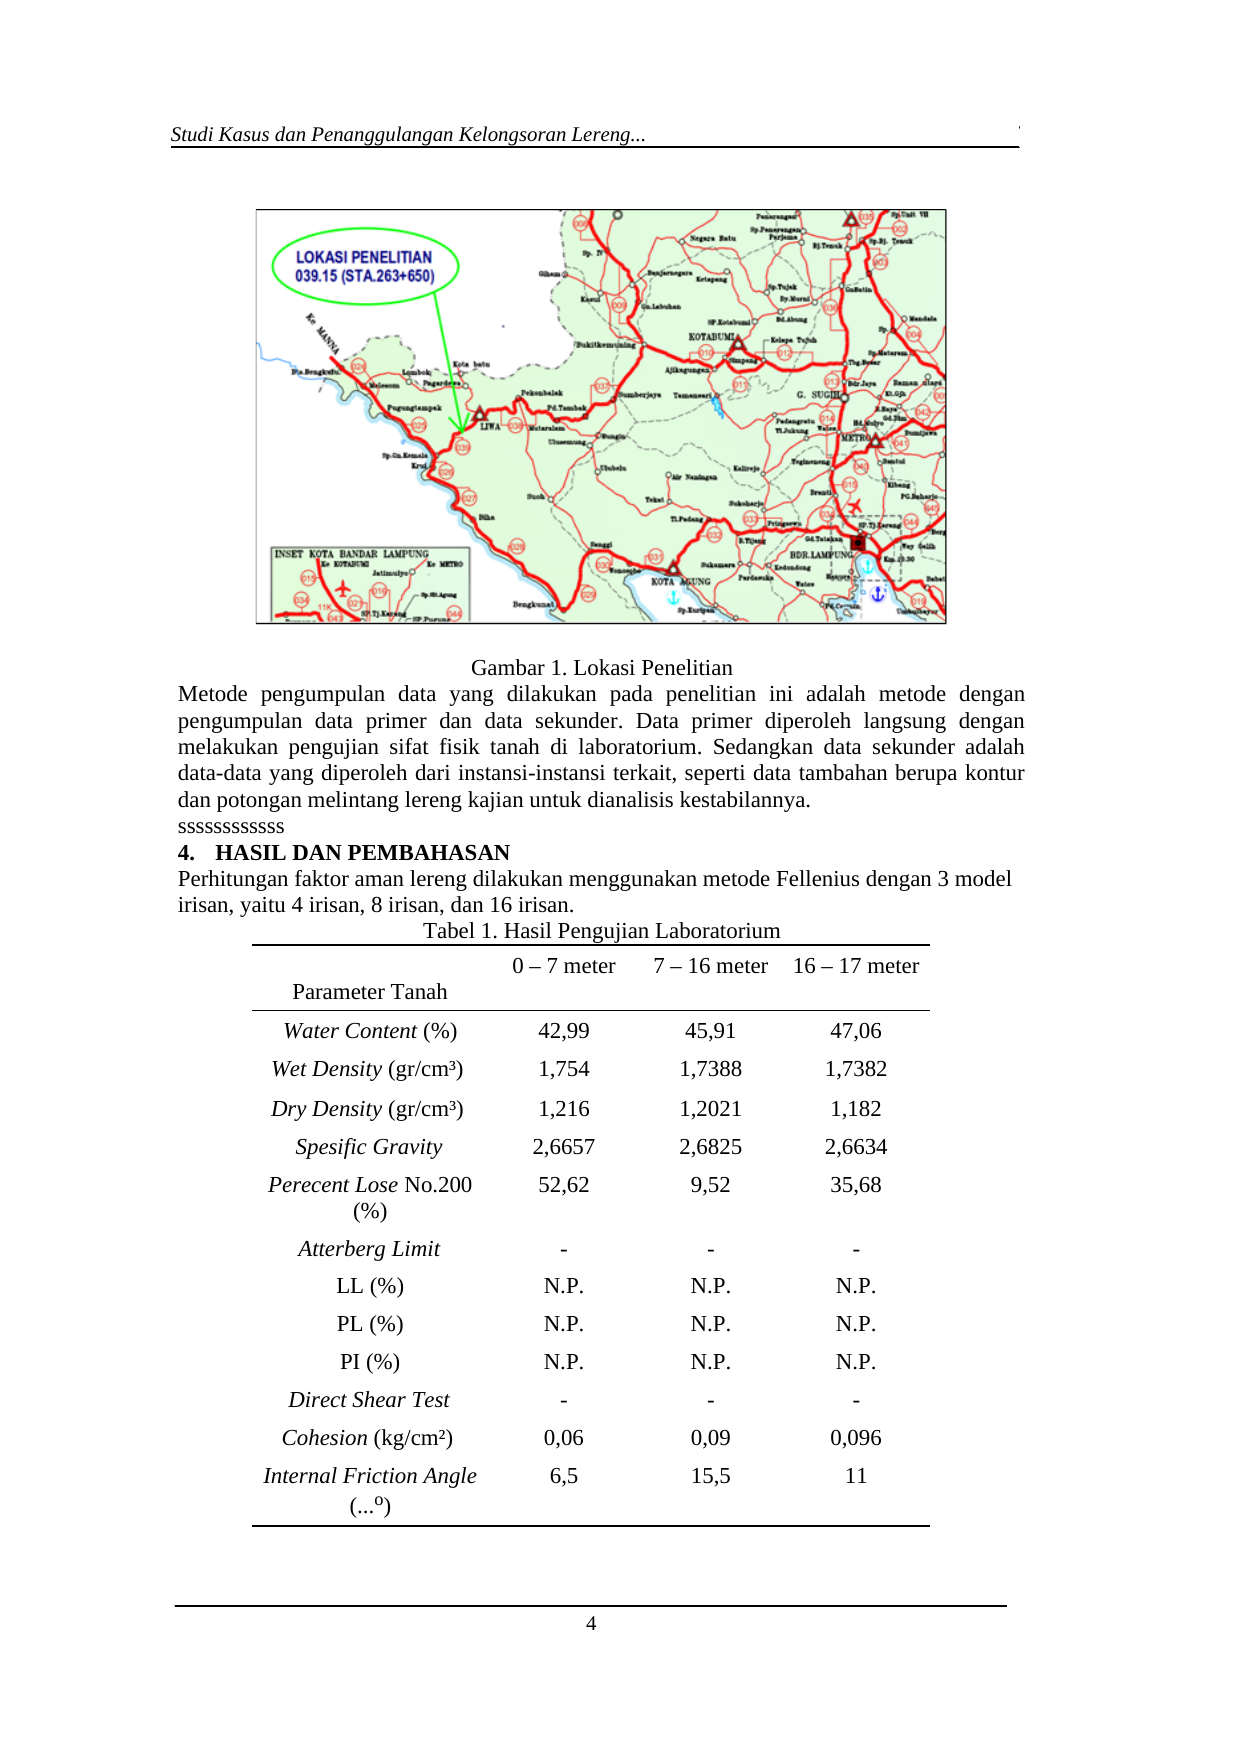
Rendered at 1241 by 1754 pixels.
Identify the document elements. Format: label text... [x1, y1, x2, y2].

text Gambar 1. Lokasi Penelitian [178, 654, 1026, 680]
table_header 0 – 7 meter [488, 946, 639, 1010]
table_cell 1,182 [782, 1089, 930, 1127]
list HASIL DAN PEMBAHASAN [178, 838, 1026, 865]
table_cell Direct Shear Test [252, 1380, 488, 1418]
table_cell Internal Friction Angle (...o) [252, 1456, 488, 1524]
table_cell - [782, 1229, 930, 1267]
table_cell 2,6634 [782, 1127, 930, 1165]
table_header Parameter Tanah [252, 946, 488, 1010]
text ssssssssssss [178, 812, 1026, 838]
table_header 7 – 16 meter [640, 946, 782, 1010]
table_cell Dry Density (gr/cm³) [252, 1089, 488, 1127]
table_cell 1,2021 [640, 1089, 782, 1127]
table_cell Atterberg Limit [252, 1229, 488, 1267]
table_cell 0,09 [640, 1418, 782, 1456]
text Metode pengumpulan data yang dilakukan pada penelitian ini adalah metode dengan pengumpulan data primer dan data sekunder. Data primer diperoleh langsung dengan melakukan pengujian sifat fisik tanah di laboratorium. Sedangkan data sekunder adalah data-data yang diperoleh dari instansi-instansi terkait, seperti data tambahan berupa kontur dan potongan melintang lereng kajian untuk dianalisis kestabilannya. [178, 680, 1026, 812]
table_cell 35,68 [782, 1165, 930, 1229]
table_cell 42,99 [488, 1011, 639, 1049]
table_cell 45,91 [640, 1011, 782, 1049]
table_cell Spesific Gravity [252, 1127, 488, 1165]
table_cell 9,52 [640, 1165, 782, 1229]
table_cell - [640, 1380, 782, 1418]
table_cell 2,6825 [640, 1127, 782, 1165]
table_cell - [782, 1380, 930, 1418]
table_cell N.P. [488, 1343, 639, 1380]
table_cell Perecent Lose No.200 (%) [252, 1165, 488, 1229]
table_cell - [488, 1229, 639, 1267]
table_cell 15,5 [640, 1456, 782, 1524]
table_cell N.P. [640, 1305, 782, 1342]
table_cell - [640, 1229, 782, 1267]
table_cell 11 [782, 1456, 930, 1524]
table_cell PL (%) [252, 1305, 488, 1342]
table_cell PI (%) [252, 1343, 488, 1380]
table_cell 52,62 [488, 1165, 639, 1229]
table_cell LL (%) [252, 1267, 488, 1305]
table_cell 47,06 [782, 1011, 930, 1049]
text Tabel 1. Hasil Pengujian Laboratorium [178, 918, 1026, 944]
table_cell N.P. [782, 1343, 930, 1380]
table_cell Wet Density (gr/cm³) [252, 1049, 488, 1089]
table_cell 1,216 [488, 1089, 639, 1127]
table_header 16 – 17 meter [782, 946, 930, 1010]
table_cell N.P. [640, 1343, 782, 1380]
text Perhitungan faktor aman lereng dilakukan menggunakan metode Fellenius dengan 3 model irisan, yaitu 4 irisan, 8 irisan, dan 16 irisan. [178, 865, 1026, 918]
table_cell Water Content (%) [252, 1011, 488, 1049]
table_cell 0,06 [488, 1418, 639, 1456]
table_cell N.P. [782, 1305, 930, 1342]
picture [255, 209, 948, 628]
table_cell N.P. [488, 1305, 639, 1342]
table_cell 2,6657 [488, 1127, 639, 1165]
table_cell N.P. [782, 1267, 930, 1305]
table_cell Cohesion (kg/cm²) [252, 1418, 488, 1456]
table_cell 1,754 [488, 1049, 639, 1089]
table_cell 1,7382 [782, 1049, 930, 1089]
table_cell 0,096 [782, 1418, 930, 1456]
table_cell N.P. [640, 1267, 782, 1305]
table_cell N.P. [488, 1267, 639, 1305]
table_cell 6,5 [488, 1456, 639, 1524]
table_cell - [488, 1380, 639, 1418]
table_cell 1,7388 [640, 1049, 782, 1089]
